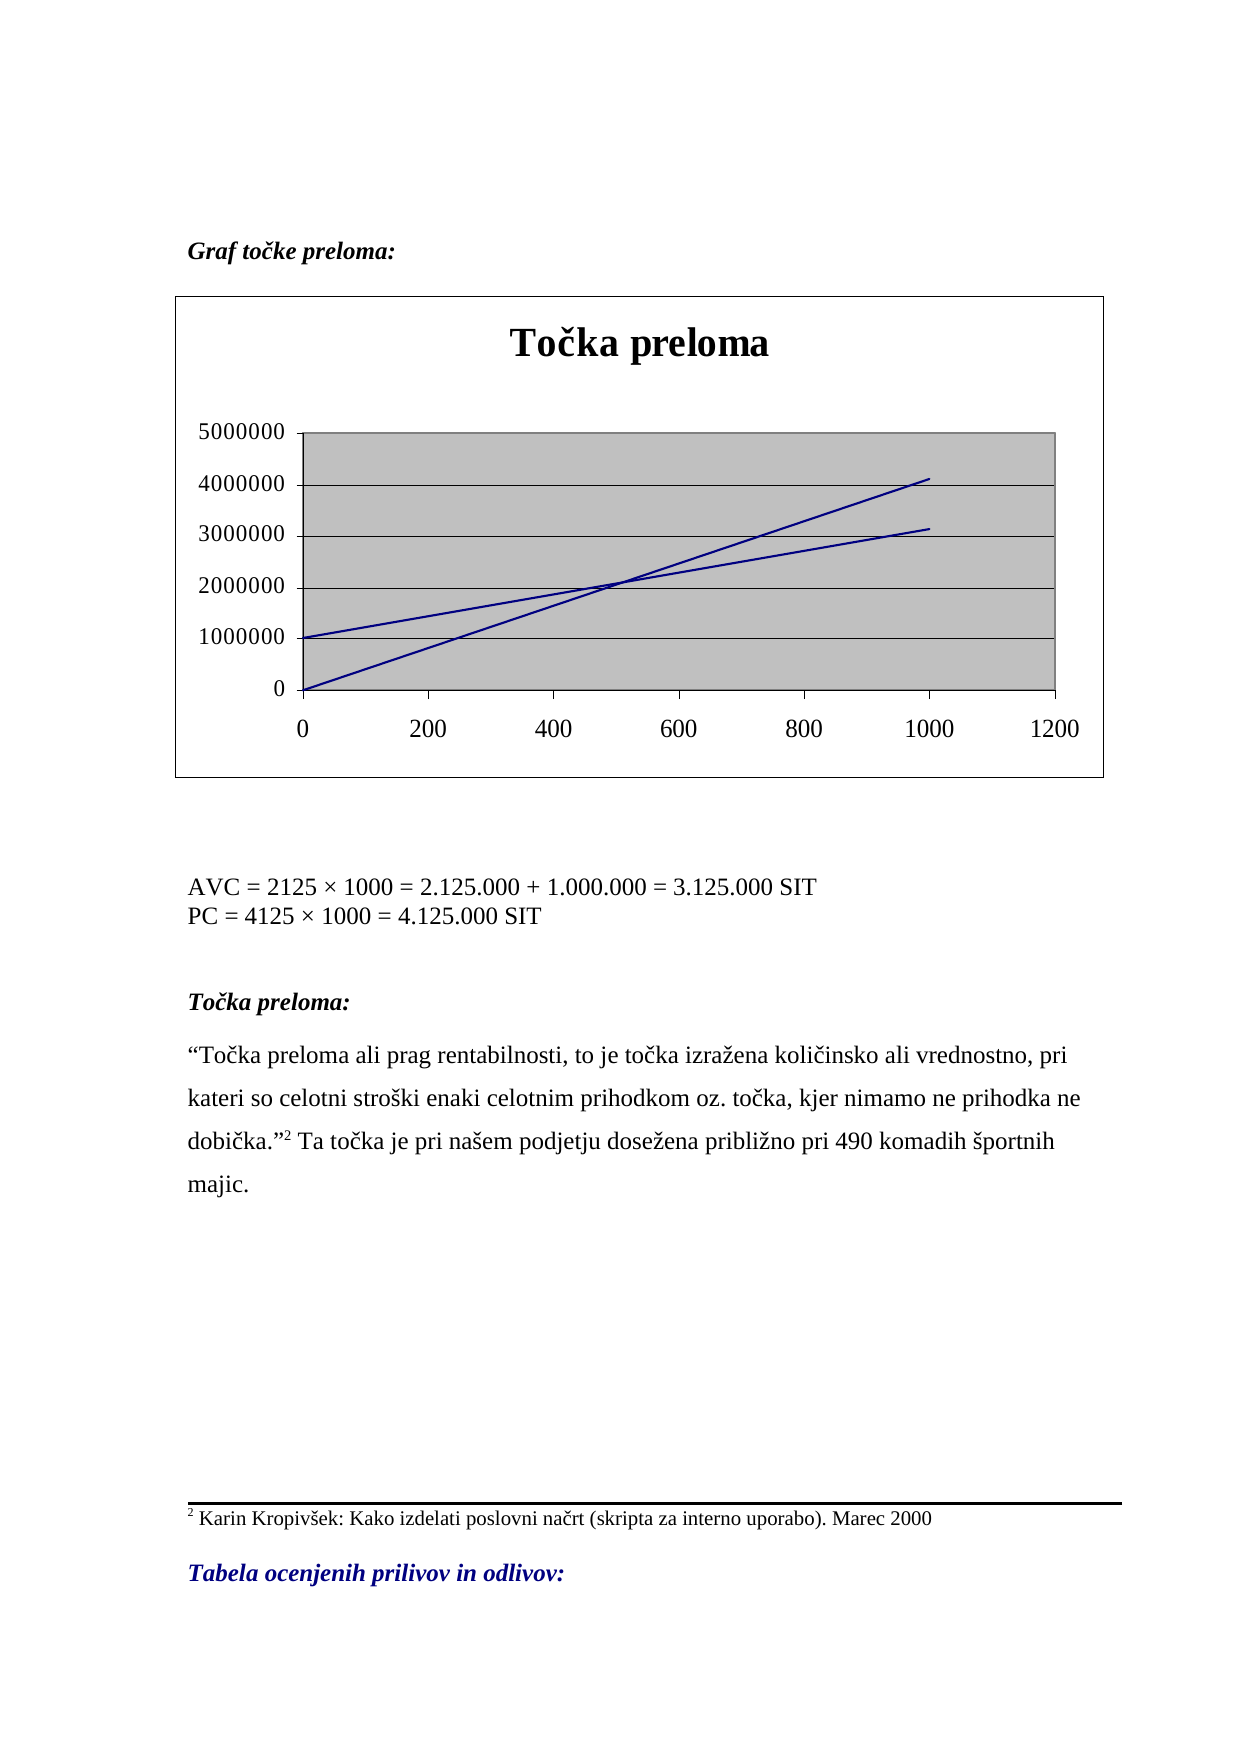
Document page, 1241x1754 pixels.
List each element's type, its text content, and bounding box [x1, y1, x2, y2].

text PC = 4125 × 1000 = 4.125.000 SIT [187, 901, 1122, 930]
text 2 Karin Kropivšek: Kako izdelati poslovni načrt (skripta za interno uporabo). Marec 2000 [187, 1505, 1122, 1529]
text “Točka preloma ali prag rentabilnosti, to je točka izražena količinsko ali vrednostno, pri kateri so celotni stroški enaki celotnim prihodkom oz. točka, kjer nimamo ne prihodka ne dobička.”2 Ta točka je pri našem podjetju dosežena približno pri 490 komadih športnih majic. [187, 1040, 1122, 1198]
text Graf točke preloma: [187, 236, 1122, 265]
text AVC = 2125 × 1000 = 2.125.000 + 1.000.000 = 3.125.000 SIT [187, 872, 1122, 901]
subtitle Točka preloma: [187, 987, 1122, 1016]
text Tabela ocenjenih prilivov in odlivov: [187, 1558, 1122, 1587]
